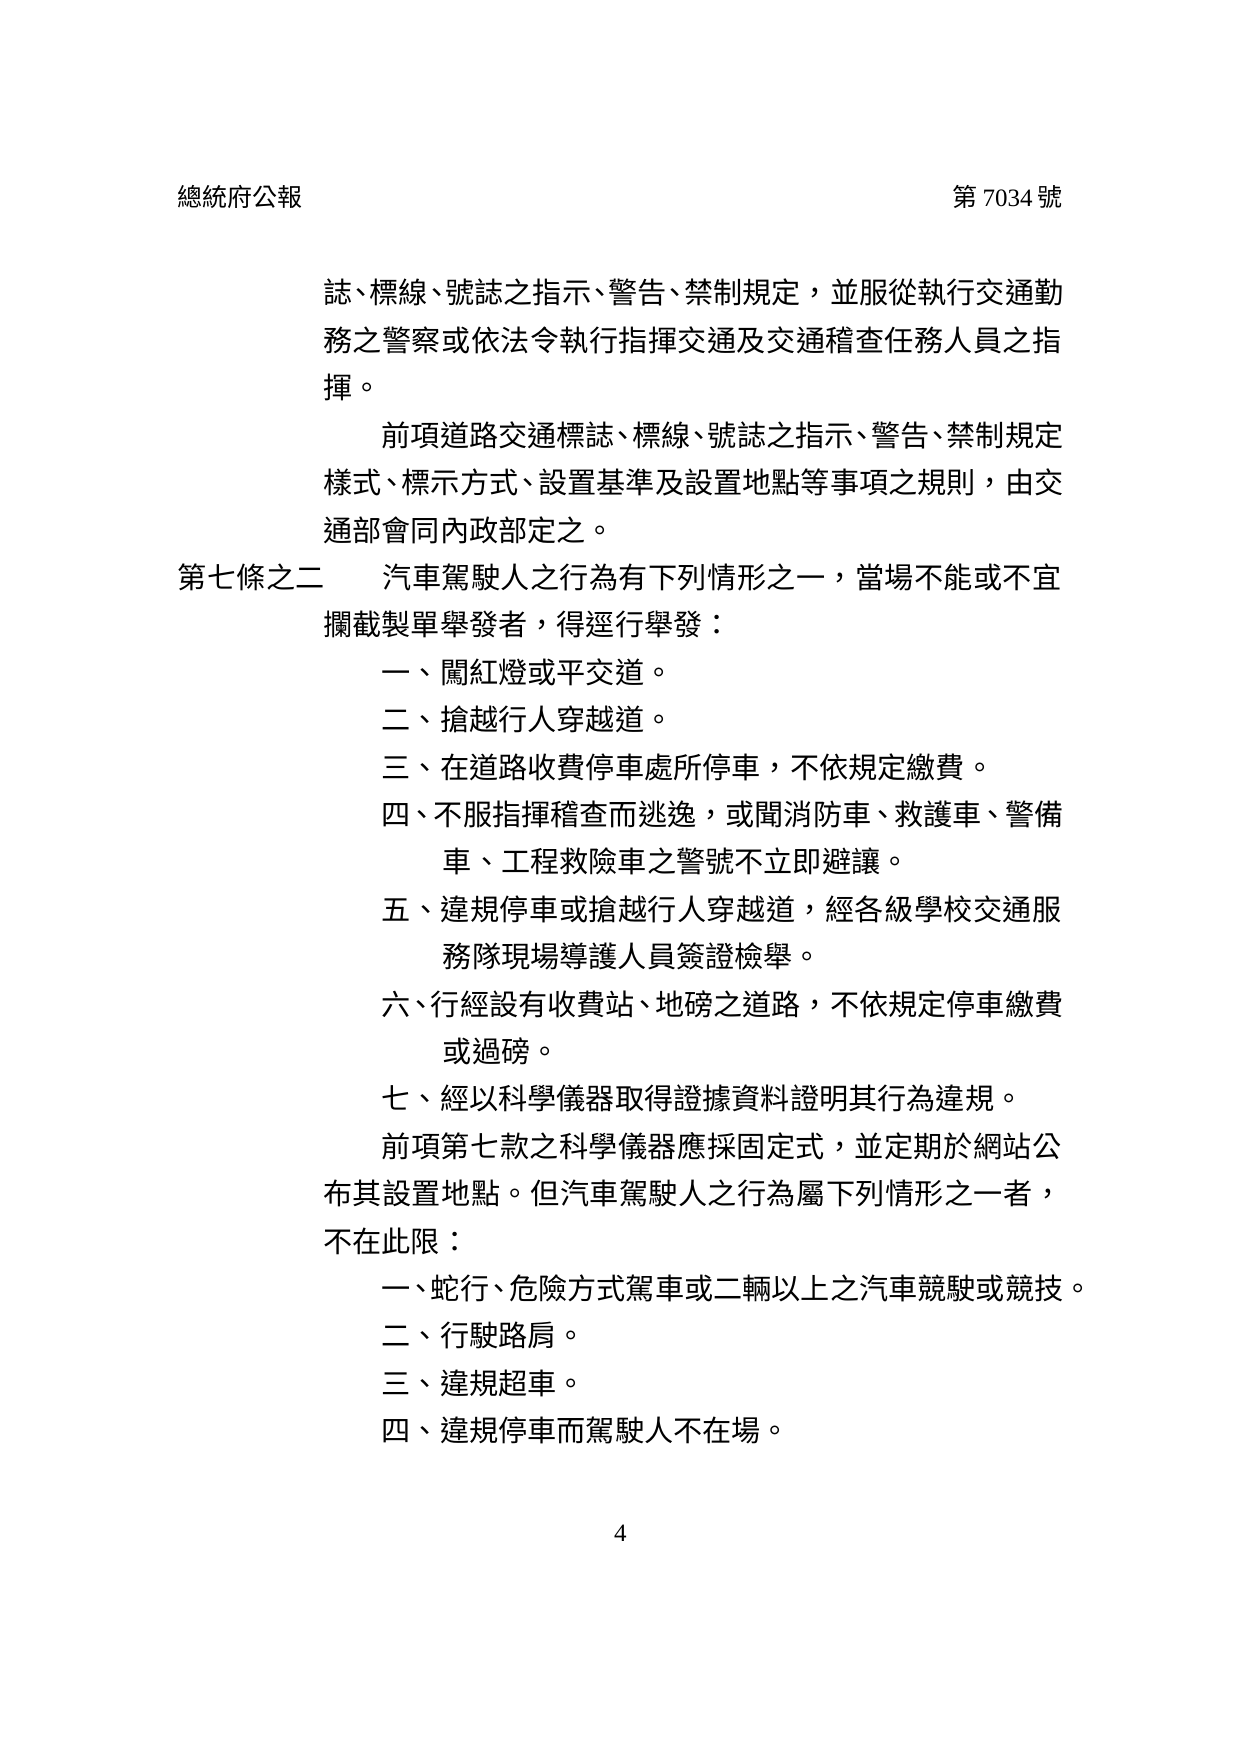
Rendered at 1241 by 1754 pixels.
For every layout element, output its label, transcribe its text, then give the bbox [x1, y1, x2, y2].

text 三、在道路收費停車處所停車，不依規定繳費。 [381, 740, 1063, 787]
text 誌、標線、號誌之指示、警告、禁制規定，並服從執行交通勤務之警察或依法令執行指揮交通及交通稽查任務人員之指揮。 [323, 266, 1063, 408]
text 前項第七款之科學儀器應採固定式，並定期於網站公布其設置地點。但汽車駕駛人之行為屬下列情形之一者，不在此限： [323, 1119, 1063, 1261]
text 三、違規超車。 [381, 1356, 1063, 1404]
text 二、搶越行人穿越道。 [381, 693, 1063, 740]
text 五、違規停車或搶越行人穿越道，經各級學校交通服務隊現場導護人員簽證檢舉。 [381, 882, 1063, 977]
text 六、行經設有收費站、地磅之道路，不依規定停車繳費或過磅。 [381, 977, 1063, 1072]
text 四、不服指揮稽查而逃逸，或聞消防車、救護車、警備車、工程救險車之警號不立即避讓。 [381, 787, 1063, 882]
text 七、經以科學儀器取得證據資料證明其行為違規。 [381, 1072, 1063, 1119]
text 四、違規停車而駕駛人不在場。 [381, 1404, 1063, 1451]
text 第七條之二 汽車駕駛人之行為有下列情形之一，當場不能或不宜攔截製單舉發者，得逕行舉發： [177, 551, 1063, 645]
text 一、闖紅燈或平交道。 [381, 645, 1063, 693]
text 二、行駛路肩。 [381, 1309, 1063, 1356]
text 一、蛇行、危險方式駕車或二輛以上之汽車競駛或競技。 [381, 1261, 1063, 1309]
text 前項道路交通標誌、標線、號誌之指示、警告、禁制規定、樣式、標示方式、設置基準及設置地點等事項之規則，由交通部會同內政部定之。 [323, 408, 1063, 551]
